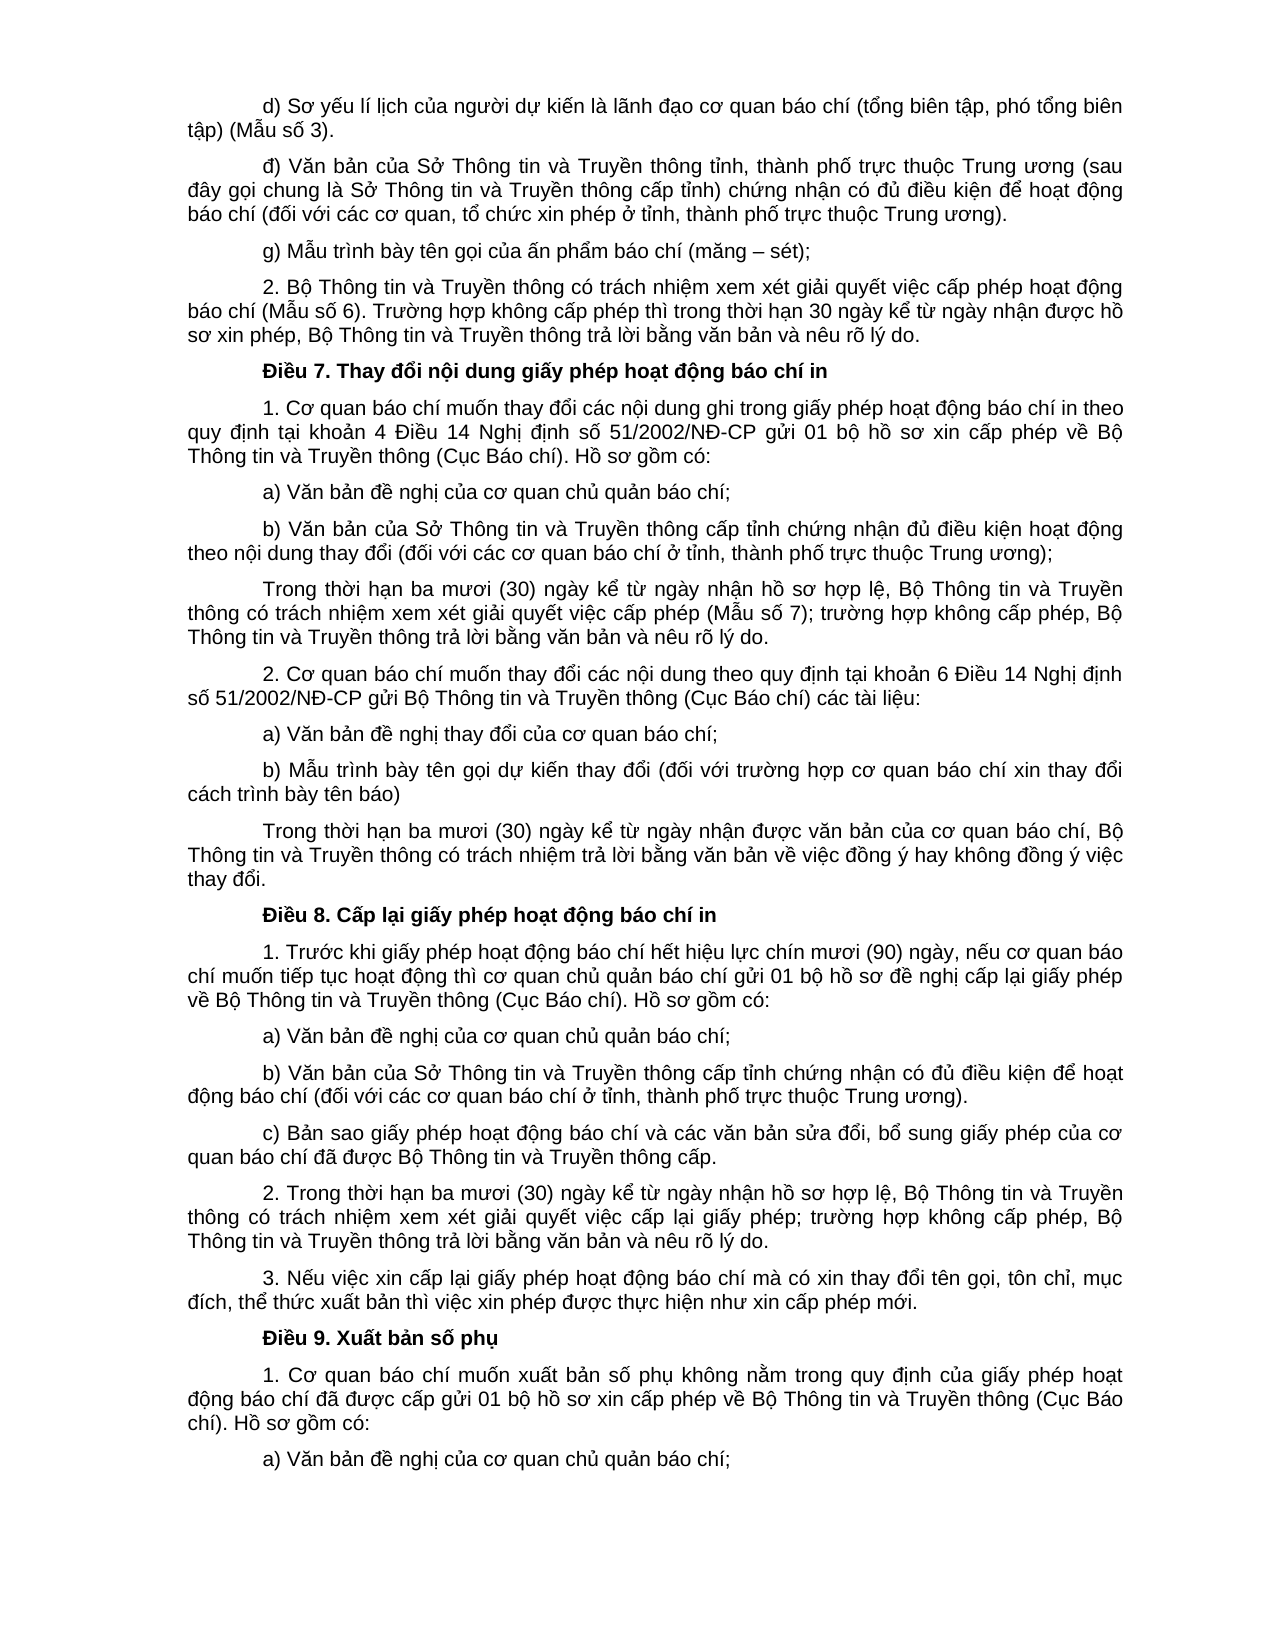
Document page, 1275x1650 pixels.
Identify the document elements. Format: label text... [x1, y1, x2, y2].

text a) Văn bản đề nghị của cơ quan chủ quản báo chí; [187, 1447, 1125, 1471]
text c) Bản sao giấy phép hoạt động báo chí và các văn bản sửa đổi, bổ sung giấy phép của cơ quan báo chí đã được Bộ Thông tin và Truyền thông cấp. [187, 1121, 1125, 1169]
text b) Văn bản của Sở Thông tin và Truyền thông cấp tỉnh chứng nhận đủ điều kiện hoạt động theo nội dung thay đổi (đối với các cơ quan báo chí ở tỉnh, thành phố trực thuộc Trung ương); [187, 517, 1125, 564]
text g) Mẫu trình bày tên gọi của ấn phẩm báo chí (măng – sét); [187, 238, 1125, 262]
text 1. Cơ quan báo chí muốn xuất bản số phụ không nằm trong quy định của giấy phép hoạt động báo chí đã được cấp gửi 01 bộ hồ sơ xin cấp phép về Bộ Thông tin và Truyền thông (Cục Báo chí). Hồ sơ gồm có: [187, 1362, 1125, 1434]
text 2. Trong thời hạn ba mươi (30) ngày kể từ ngày nhận hồ sơ hợp lệ, Bộ Thông tin và Truyền thông có trách nhiệm xem xét giải quyết việc cấp lại giấy phép; trường hợp không cấp phép, Bộ Thông tin và Truyền thông trả lời bằng văn bản và nêu rõ lý do. [187, 1181, 1125, 1253]
text Trong thời hạn ba mươi (30) ngày kể từ ngày nhận được văn bản của cơ quan báo chí, Bộ Thông tin và Truyền thông có trách nhiệm trả lời bằng văn bản về việc đồng ý hay không đồng ý việc thay đổi. [187, 819, 1125, 891]
text a) Văn bản đề nghị thay đổi của cơ quan báo chí; [187, 722, 1125, 746]
text a) Văn bản đề nghị của cơ quan chủ quản báo chí; [187, 480, 1125, 504]
text 1. Cơ quan báo chí muốn thay đổi các nội dung ghi trong giấy phép hoạt động báo chí in theo quy định tại khoản 4 Điều 14 Nghị định số 51/2002/NĐ-CP gửi 01 bộ hồ sơ xin cấp phép về Bộ Thông tin và Truyền thông (Cục Báo chí). Hồ sơ gồm có: [187, 396, 1125, 468]
text đ) Văn bản của Sở Thông tin và Truyền thông tỉnh, thành phố trực thuộc Trung ương (sau đây gọi chung là Sở Thông tin và Truyền thông cấp tỉnh) chứng nhận có đủ điều kiện để hoạt động báo chí (đối với các cơ quan, tổ chức xin phép ở tỉnh, thành phố trực thuộc Trung ương). [187, 154, 1125, 226]
text 2. Bộ Thông tin và Truyền thông có trách nhiệm xem xét giải quyết việc cấp phép hoạt động báo chí (Mẫu số 6). Trường hợp không cấp phép thì trong thời hạn 30 ngày kể từ ngày nhận được hồ sơ xin phép, Bộ Thông tin và Truyền thông trả lời bằng văn bản và nêu rõ lý do. [187, 275, 1125, 347]
text Trong thời hạn ba mươi (30) ngày kể từ ngày nhận hồ sơ hợp lệ, Bộ Thông tin và Truyền thông có trách nhiệm xem xét giải quyết việc cấp phép (Mẫu số 7); trường hợp không cấp phép, Bộ Thông tin và Truyền thông trả lời bằng văn bản và nêu rõ lý do. [187, 577, 1125, 649]
text Điều 8. Cấp lại giấy phép hoạt động báo chí in [187, 903, 1125, 927]
text a) Văn bản đề nghị của cơ quan chủ quản báo chí; [187, 1024, 1125, 1048]
text b) Văn bản của Sở Thông tin và Truyền thông cấp tỉnh chứng nhận có đủ điều kiện để hoạt động báo chí (đối với các cơ quan báo chí ở tỉnh, thành phố trực thuộc Trung ương). [187, 1060, 1125, 1108]
text Điều 9. Xuất bản số phụ [187, 1326, 1125, 1350]
text d) Sơ yếu lí lịch của người dự kiến là lãnh đạo cơ quan báo chí (tổng biên tập, phó tổng biên tập) (Mẫu số 3). [187, 94, 1125, 142]
text Điều 7. Thay đổi nội dung giấy phép hoạt động báo chí in [187, 359, 1125, 383]
text b) Mẫu trình bày tên gọi dự kiến thay đổi (đối với trường hợp cơ quan báo chí xin thay đổi cách trình bày tên báo) [187, 758, 1125, 806]
text 3. Nếu việc xin cấp lại giấy phép hoạt động báo chí mà có xin thay đổi tên gọi, tôn chỉ, mục đích, thể thức xuất bản thì việc xin phép được thực hiện như xin cấp phép mới. [187, 1266, 1125, 1313]
text 2. Cơ quan báo chí muốn thay đổi các nội dung theo quy định tại khoản 6 Điều 14 Nghị định số 51/2002/NĐ-CP gửi Bộ Thông tin và Truyền thông (Cục Báo chí) các tài liệu: [187, 661, 1125, 709]
text 1. Trước khi giấy phép hoạt động báo chí hết hiệu lực chín mươi (90) ngày, nếu cơ quan báo chí muốn tiếp tục hoạt động thì cơ quan chủ quản báo chí gửi 01 bộ hồ sơ đề nghị cấp lại giấy phép về Bộ Thông tin và Truyền thông (Cục Báo chí). Hồ sơ gồm có: [187, 939, 1125, 1011]
